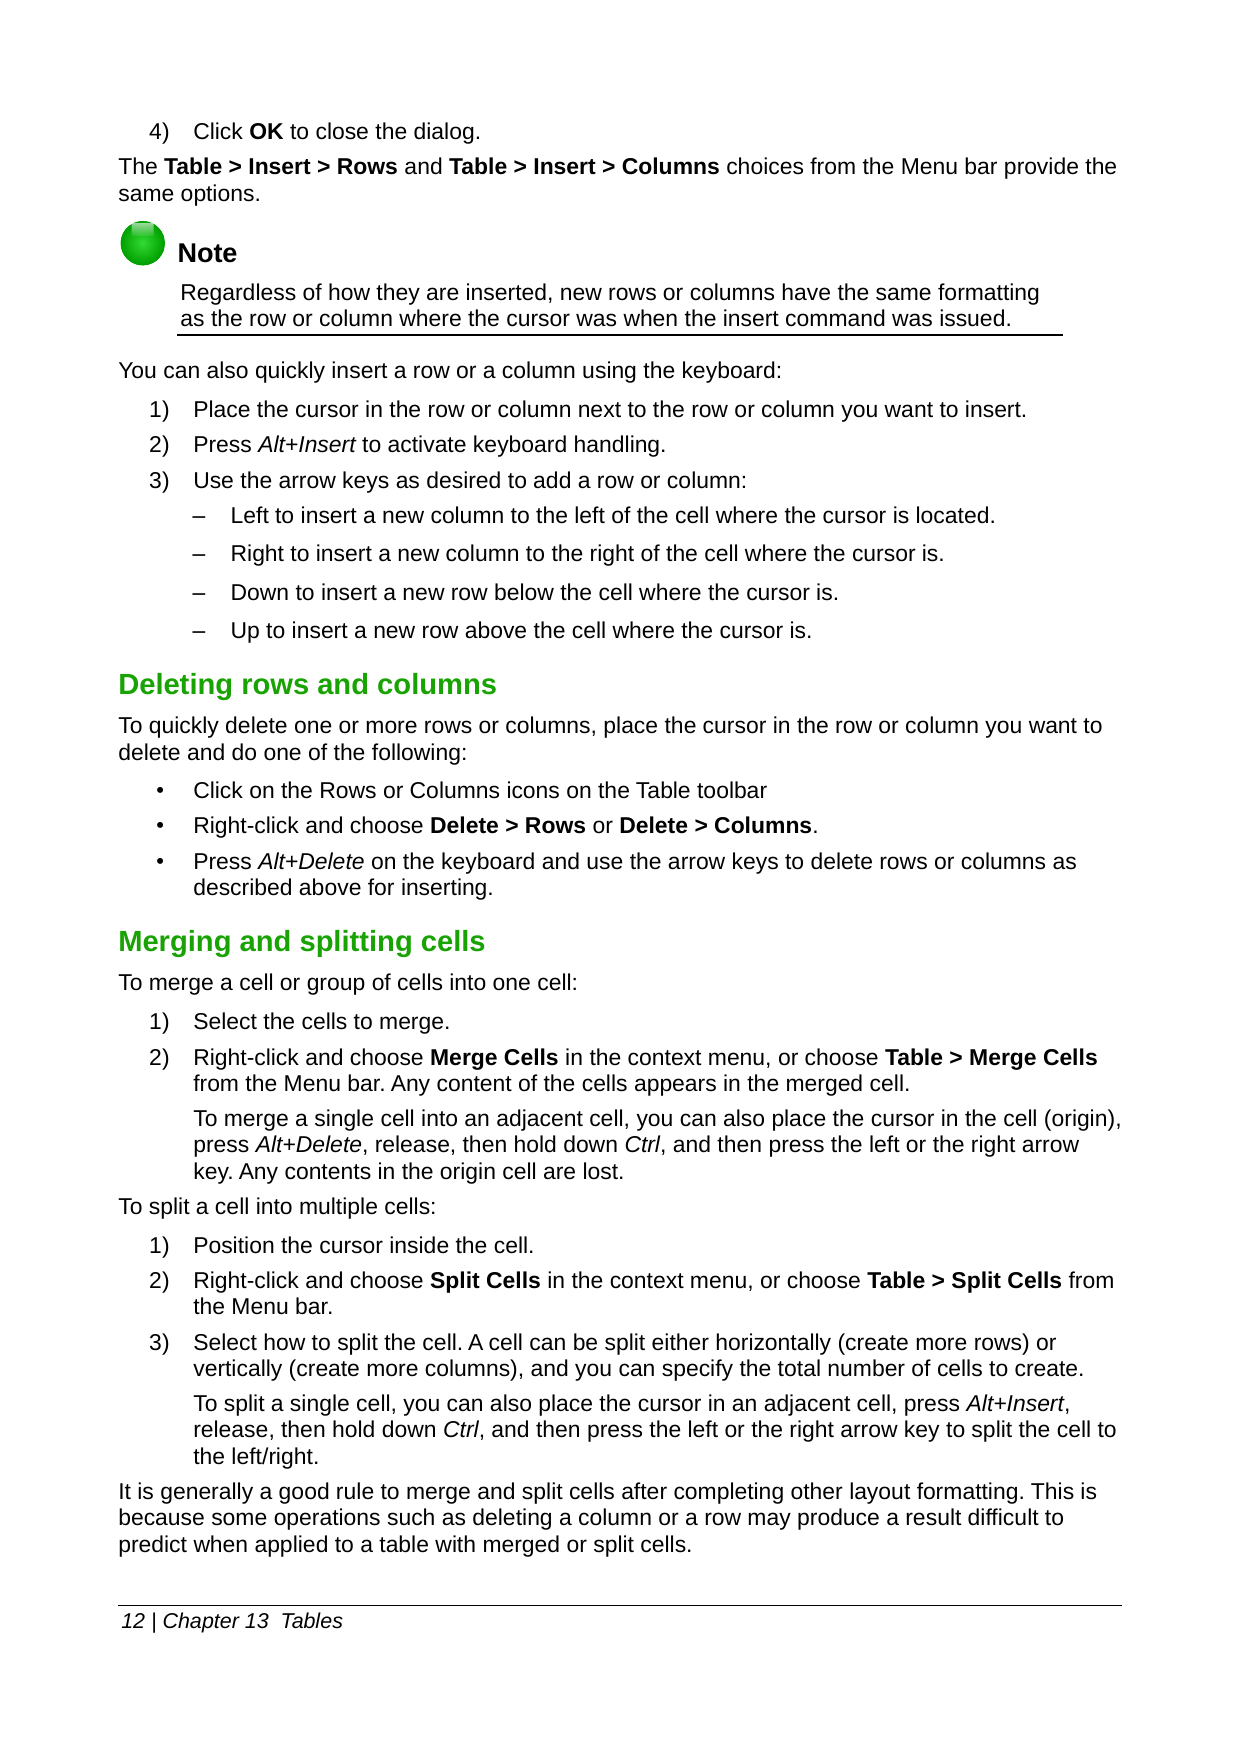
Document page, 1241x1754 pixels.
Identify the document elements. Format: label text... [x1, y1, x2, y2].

list Use the arrow keys as desired to add a row or column: [169, 467, 1122, 493]
list Place the cursor in the row or column next to the row or column you want to insert. [169, 396, 1122, 422]
list Right-click and choose Split Cells in the context menu, or choose Table > Split Cells from the Menu bar. [169, 1267, 1122, 1320]
subtitle Deleting rows and columns [118, 667, 1122, 700]
list Right-click and choose Delete > Rows or Delete > Columns. [156, 812, 1122, 839]
subtitle Note [118, 218, 1122, 268]
list Click on the Rows or Columns icons on the Table toolbar [156, 777, 1122, 804]
list Down to insert a new row below the cell where the cursor is. [192, 578, 1122, 605]
list Left to insert a new column to the left of the cell where the cursor is located. [192, 502, 1122, 528]
list Select how to split the cell. A cell can be split either horizontally (create more rows) or vertically (create more columns), and you can specify the total number of cells to create. [169, 1328, 1122, 1381]
list Click OK to close the dialog. [169, 118, 1122, 144]
list You can also quickly insert a row or a column using the keyboard: [118, 357, 1122, 384]
list To quickly delete one or more rows or columns, place the cursor in the row or column you want to delete and do one of the following: [118, 712, 1122, 765]
text Regardless of how they are inserted, new rows or columns have the same formatting as the row or column where the cursor was when the insert command was issued. [177, 275, 1063, 334]
subtitle Merging and splitting cells [118, 924, 1122, 958]
text The Table > Insert > Rows and Table > Insert > Columns choices from the Menu bar provide the same options. [118, 153, 1122, 206]
list Right-click and choose Merge Cells in the context menu, or choose Table > Merge Cells from the Menu bar. Any content of the cells appears in the merged cell. [169, 1043, 1122, 1096]
list To split a cell into multiple cells: [118, 1193, 1122, 1219]
list To merge a single cell into an adjacent cell, you can also place the cursor in the cell (origin), press Alt+Delete, release, then hold down Ctrl, and then press the left or the right arrow key. Any contents in the origin cell are lost. [193, 1105, 1122, 1184]
list Position the cursor inside the cell. [169, 1232, 1122, 1258]
list To split a single cell, you can also place the cursor in an adjacent cell, press Alt+Insert, release, then hold down Ctrl, and then press the left or the right arrow key to split the cell to the left/right. [193, 1390, 1122, 1469]
list Press Alt+Delete on the keyboard and use the arrow keys to delete rows or columns as described above for inserting. [156, 848, 1122, 900]
list Up to insert a new row above the cell where the cursor is. [192, 617, 1122, 643]
list Select the cells to merge. [169, 1008, 1122, 1034]
list Right to insert a new column to the right of the cell where the cursor is. [192, 540, 1122, 566]
text It is generally a good rule to merge and split cells after completing other layout formatting. This is because some operations such as deleting a column or a row may produce a result difficult to predict when applied to a table with merged or split cells. [118, 1478, 1122, 1557]
list Press Alt+Insert to activate keyboard handling. [169, 431, 1122, 458]
list To merge a cell or group of cells into one cell: [118, 969, 1122, 996]
